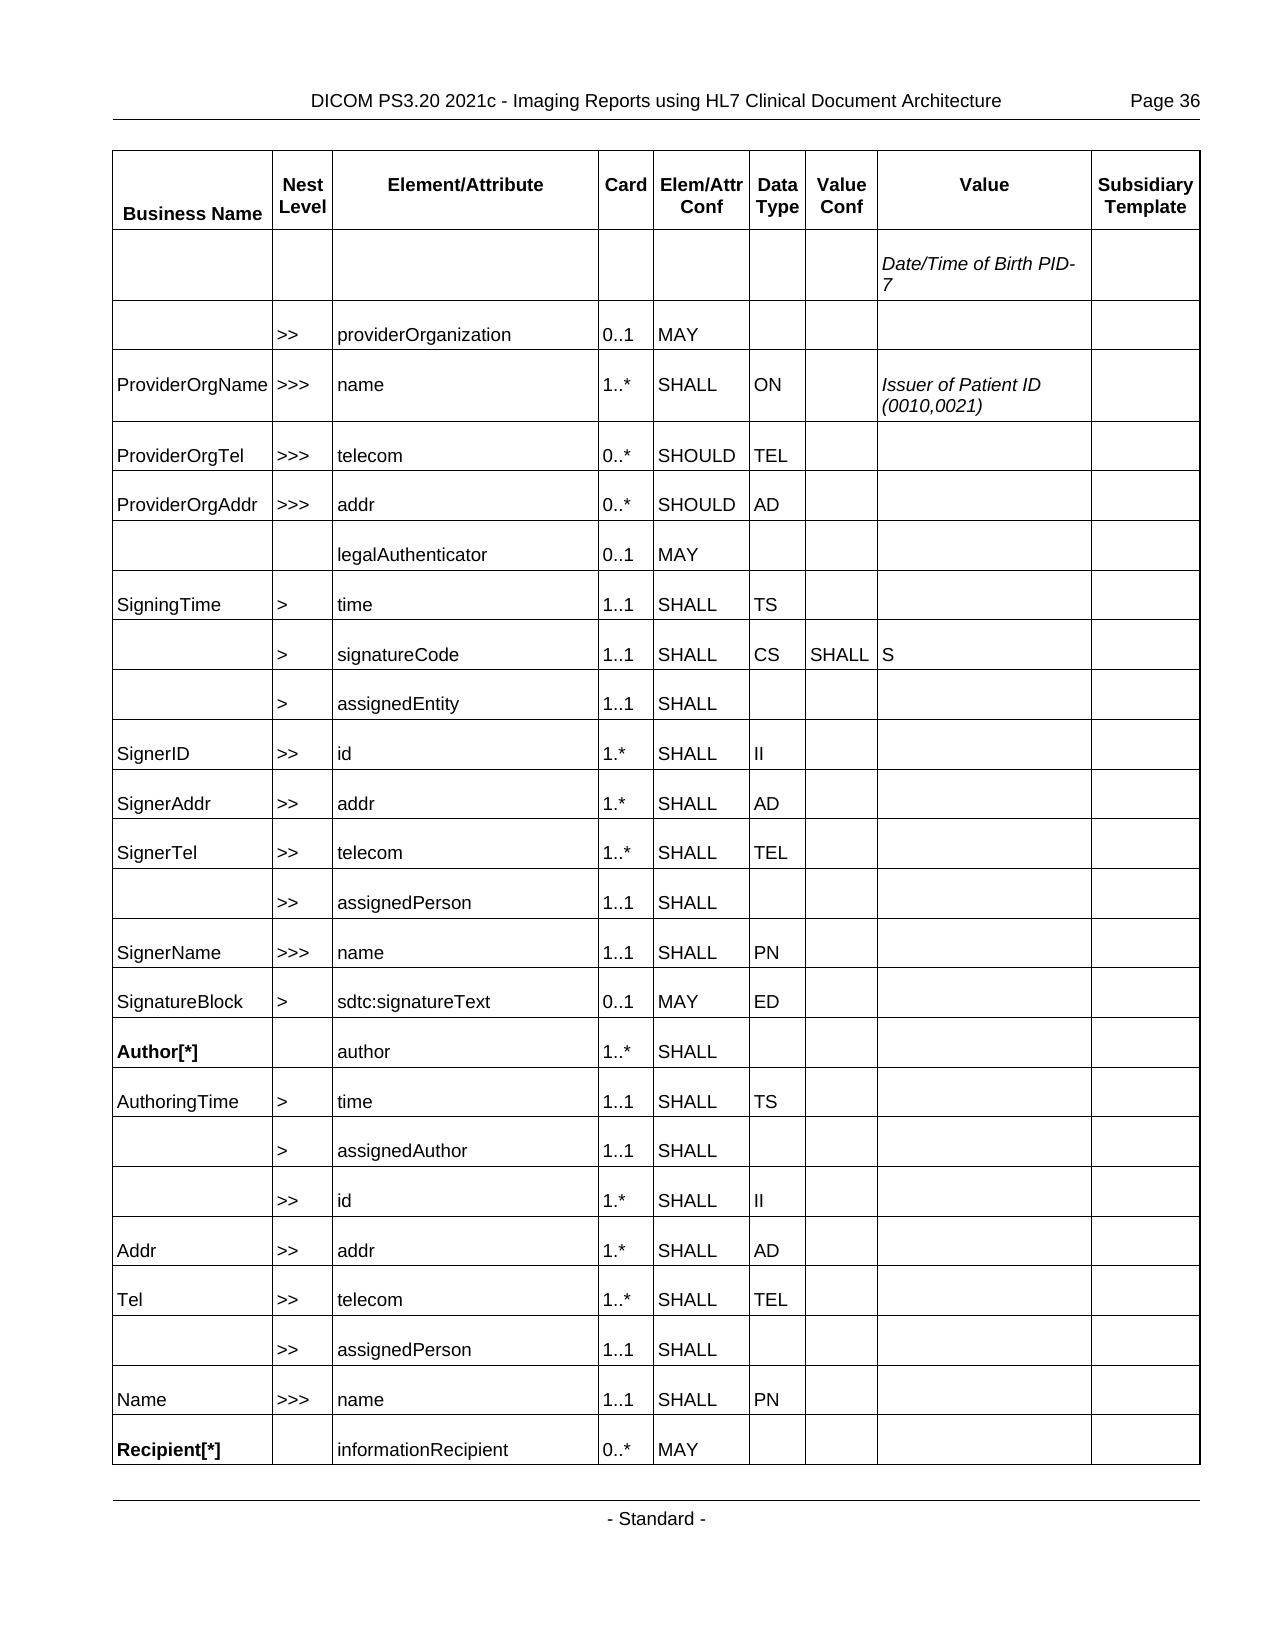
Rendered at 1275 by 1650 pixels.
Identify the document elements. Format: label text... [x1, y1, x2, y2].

table_cell [806, 521, 877, 570]
table_cell [750, 1117, 805, 1166]
table_cell Tel [113, 1266, 272, 1315]
table_cell [1092, 521, 1199, 570]
table_cell >>> [273, 422, 332, 470]
table_cell SHALL [654, 869, 749, 917]
table_cell [878, 301, 1091, 349]
table_cell Date/Time of Birth PID-7 [878, 230, 1091, 300]
table_cell SHALL [654, 1316, 749, 1365]
table_cell [806, 1068, 877, 1116]
table_cell [806, 230, 877, 300]
table_cell 1.* [599, 1217, 653, 1265]
table_cell SHALL [654, 919, 749, 967]
table_cell name [333, 919, 598, 967]
table_cell > [273, 968, 332, 1017]
table_cell [750, 1018, 805, 1067]
table_cell MAY [654, 301, 749, 349]
table_cell author [333, 1018, 598, 1067]
table_cell [878, 770, 1091, 818]
table_cell AD [750, 471, 805, 520]
table_cell [1092, 230, 1199, 300]
table_cell provider​Organization [333, 301, 598, 349]
table_cell TS [750, 1068, 805, 1116]
table_cell [806, 968, 877, 1017]
table_cell Addr [113, 1217, 272, 1265]
table_cell [1092, 620, 1199, 669]
table_cell 0..1 [599, 521, 653, 570]
table_cell id [333, 720, 598, 768]
table_cell >> [273, 869, 332, 917]
table_cell MAY [654, 521, 749, 570]
table_cell >> [273, 770, 332, 818]
table_cell [750, 521, 805, 570]
table_cell Provider​Org​Tel [113, 422, 272, 470]
table_cell [878, 471, 1091, 520]
table_cell [806, 1415, 877, 1464]
table_cell II [750, 720, 805, 768]
table_cell addr [333, 1217, 598, 1265]
table_cell name [333, 350, 598, 421]
table_cell [878, 571, 1091, 619]
table_cell AD [750, 770, 805, 818]
table_cell 1..1 [599, 869, 653, 917]
table_cell [113, 1316, 272, 1365]
table_cell SHALL [654, 571, 749, 619]
table_cell 0..* [599, 422, 653, 470]
table_cell [113, 670, 272, 719]
table_cell [1092, 919, 1199, 967]
table_cell [878, 819, 1091, 868]
table_cell AD [750, 1217, 805, 1265]
table_cell assigned​Entity [333, 670, 598, 719]
table_cell SHALL [654, 1266, 749, 1315]
table_cell TEL [750, 1266, 805, 1315]
table_cell TEL [750, 819, 805, 868]
table_cell [273, 1018, 332, 1067]
table_cell id [333, 1167, 598, 1216]
table_cell [806, 1167, 877, 1216]
table_cell 1..1 [599, 571, 653, 619]
table_cell [1092, 422, 1199, 470]
table_cell [750, 230, 805, 300]
table_cell [1092, 1366, 1199, 1414]
table_cell [750, 1415, 805, 1464]
table_cell [806, 720, 877, 768]
table_cell signature​Code [333, 620, 598, 669]
table_cell >>> [273, 350, 332, 421]
table_cell assigned​Author [333, 1117, 598, 1166]
table_cell >> [273, 819, 332, 868]
table_cell [1092, 1167, 1199, 1216]
table_cell > [273, 571, 332, 619]
table_cell assigned​Person [333, 1316, 598, 1365]
table_cell Authoring​Time [113, 1068, 272, 1116]
table_header Value [878, 151, 1091, 228]
table_cell [1092, 350, 1199, 421]
table_cell Recipient[*] [113, 1415, 272, 1464]
table_cell [1092, 1117, 1199, 1166]
table_cell SHALL [654, 350, 749, 421]
table_cell [806, 869, 877, 917]
table_cell >>> [273, 1366, 332, 1414]
table_cell [878, 1167, 1091, 1216]
table_cell [806, 819, 877, 868]
table_cell [878, 1415, 1091, 1464]
table_cell [878, 1266, 1091, 1315]
table_cell SHALL [654, 1117, 749, 1166]
table_cell [1092, 1266, 1199, 1315]
table_cell II [750, 1167, 805, 1216]
table_cell [878, 1068, 1091, 1116]
table_cell [806, 471, 877, 520]
table_cell [806, 1018, 877, 1067]
table_cell 1..* [599, 819, 653, 868]
table_cell [113, 521, 272, 570]
table_cell [878, 1316, 1091, 1365]
table_cell 1..* [599, 1018, 653, 1067]
table_cell MAY [654, 968, 749, 1017]
table_cell [273, 521, 332, 570]
table_cell [878, 1366, 1091, 1414]
table_cell SHALL [654, 1167, 749, 1216]
table_cell Signer​ID [113, 720, 272, 768]
table_cell 0..* [599, 1415, 653, 1464]
table_cell [1092, 301, 1199, 349]
table_cell S [878, 620, 1091, 669]
table_cell SHALL [654, 1068, 749, 1116]
table_cell legal​Authenticator [333, 521, 598, 570]
table_header Business Name [113, 151, 272, 228]
table_cell >> [273, 1167, 332, 1216]
table_cell [1092, 770, 1199, 818]
table_cell [878, 968, 1091, 1017]
table_cell 1.* [599, 720, 653, 768]
table_cell time [333, 571, 598, 619]
table_cell [1092, 1316, 1199, 1365]
table_cell [806, 1117, 877, 1166]
table_cell [1092, 819, 1199, 868]
table_cell 1..1 [599, 1117, 653, 1166]
table_header Subsidiary Template [1092, 151, 1199, 228]
table_cell Signer​Addr [113, 770, 272, 818]
table_cell Signature​Block [113, 968, 272, 1017]
table_cell [806, 770, 877, 818]
table_cell SHALL [654, 670, 749, 719]
table_cell >>> [273, 471, 332, 520]
table_cell [273, 230, 332, 300]
table_cell Issuer of Patient ID (0010,0021) [878, 350, 1091, 421]
table_cell [113, 1117, 272, 1166]
table_cell Signer​Tel [113, 819, 272, 868]
table_cell ON [750, 350, 805, 421]
table_cell 1..* [599, 1266, 653, 1315]
table_cell [1092, 1415, 1199, 1464]
table_cell [113, 620, 272, 669]
table_cell Provider​Org​Addr [113, 471, 272, 520]
table_cell [878, 919, 1091, 967]
table_cell [113, 301, 272, 349]
table_cell [806, 670, 877, 719]
table_cell CS [750, 620, 805, 669]
table_cell [654, 230, 749, 300]
table_header Data Type [750, 151, 805, 228]
table_cell [806, 1316, 877, 1365]
table_cell 0..* [599, 471, 653, 520]
table_cell SHALL [806, 620, 877, 669]
table_header Value Conf [806, 151, 877, 228]
table_cell >> [273, 1217, 332, 1265]
table_cell [1092, 1217, 1199, 1265]
table_cell assigned​Person [333, 869, 598, 917]
table_cell [750, 670, 805, 719]
table_cell [750, 1316, 805, 1365]
table_cell name [333, 1366, 598, 1414]
table_cell [878, 720, 1091, 768]
table_header Elem/Attr Conf [654, 151, 749, 228]
table_cell information​Recipient [333, 1415, 598, 1464]
table_header Element/​Attribute [333, 151, 598, 228]
table_cell MAY [654, 1415, 749, 1464]
table_cell [113, 869, 272, 917]
table_cell [1092, 968, 1199, 1017]
table_cell [806, 1266, 877, 1315]
table_cell >> [273, 1316, 332, 1365]
table_cell [878, 521, 1091, 570]
table_cell Signer​Name [113, 919, 272, 967]
table_cell 1..1 [599, 1366, 653, 1414]
table_cell [113, 1167, 272, 1216]
table_cell [806, 1217, 877, 1265]
table_cell SHOULD [654, 471, 749, 520]
table_cell ED [750, 968, 805, 1017]
table_cell 1.* [599, 1167, 653, 1216]
table_cell Provider​Org​Name [113, 350, 272, 421]
table_cell [1092, 571, 1199, 619]
table_cell >>> [273, 919, 332, 967]
table_cell TS [750, 571, 805, 619]
table_cell SHALL [654, 819, 749, 868]
table_cell 1..1 [599, 620, 653, 669]
table_cell telecom [333, 422, 598, 470]
table_cell 1..1 [599, 919, 653, 967]
table_header Nest Level [273, 151, 332, 228]
table_cell [878, 1018, 1091, 1067]
table_cell Author[*] [113, 1018, 272, 1067]
table_cell [750, 301, 805, 349]
table_cell [333, 230, 598, 300]
table_cell [878, 1217, 1091, 1265]
table_cell [878, 422, 1091, 470]
table_cell >> [273, 1266, 332, 1315]
table_cell > [273, 670, 332, 719]
table_cell [273, 1415, 332, 1464]
table_cell time [333, 1068, 598, 1116]
table_cell [1092, 471, 1199, 520]
table_cell TEL [750, 422, 805, 470]
table_cell 0..1 [599, 301, 653, 349]
table_cell sdtc:signatureText [333, 968, 598, 1017]
table_cell SHALL [654, 1217, 749, 1265]
table_cell 1.* [599, 770, 653, 818]
table_cell > [273, 1117, 332, 1166]
table_cell [806, 422, 877, 470]
table_cell 1..1 [599, 670, 653, 719]
table_cell SHALL [654, 1018, 749, 1067]
table_cell [806, 301, 877, 349]
table_cell [878, 869, 1091, 917]
table_cell [878, 670, 1091, 719]
table_cell 1..1 [599, 1316, 653, 1365]
table_cell PN [750, 1366, 805, 1414]
table_cell [806, 1366, 877, 1414]
table_cell >> [273, 720, 332, 768]
table_cell telecom [333, 819, 598, 868]
table_cell PN [750, 919, 805, 967]
table_cell SHALL [654, 720, 749, 768]
table_cell [1092, 670, 1199, 719]
table_cell 0..1 [599, 968, 653, 1017]
table_cell > [273, 1068, 332, 1116]
table_cell [599, 230, 653, 300]
table_cell SHOULD [654, 422, 749, 470]
table_cell addr [333, 471, 598, 520]
table_cell SHALL [654, 770, 749, 818]
table_cell [878, 1117, 1091, 1166]
table_cell 1..1 [599, 1068, 653, 1116]
table_cell SHALL [654, 1366, 749, 1414]
table_header Card [599, 151, 653, 228]
table_cell [806, 350, 877, 421]
table_cell addr [333, 770, 598, 818]
table_cell > [273, 620, 332, 669]
table_cell [1092, 869, 1199, 917]
table_cell telecom [333, 1266, 598, 1315]
table_cell >> [273, 301, 332, 349]
table_cell SHALL [654, 620, 749, 669]
table_cell [806, 571, 877, 619]
table_cell Signing​Time [113, 571, 272, 619]
table_cell [1092, 1068, 1199, 1116]
table_cell [1092, 1018, 1199, 1067]
table_cell Name [113, 1366, 272, 1414]
table_cell [1092, 720, 1199, 768]
table_cell [113, 230, 272, 300]
table_cell [806, 919, 877, 967]
table_cell [750, 869, 805, 917]
table_cell 1..* [599, 350, 653, 421]
